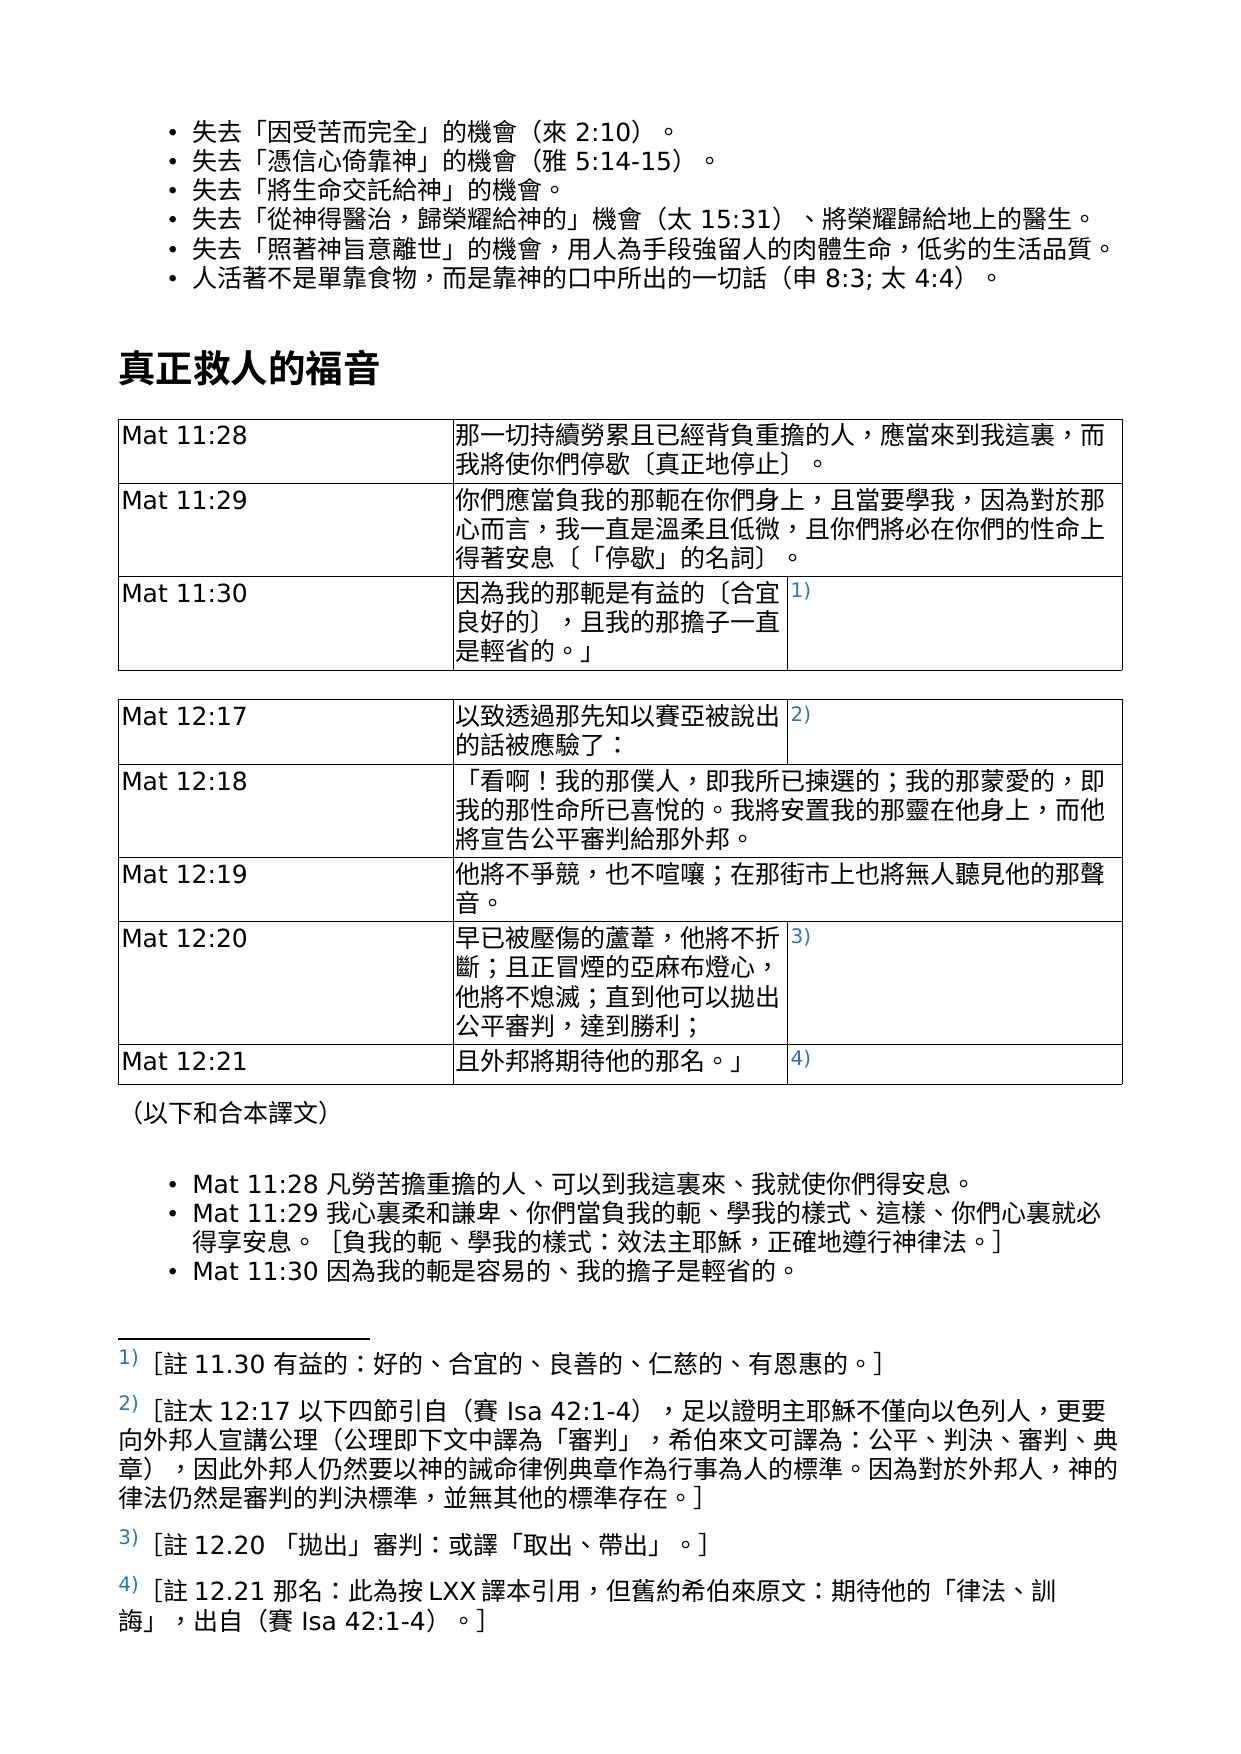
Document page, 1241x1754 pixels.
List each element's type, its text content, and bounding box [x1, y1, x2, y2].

table_cell [788, 577, 1122, 670]
subtitle 真正救人的福音 [118, 348, 1122, 391]
table_cell Mat 11:29 [119, 484, 453, 576]
table_cell 他將不爭競，也不喧嚷；在那街市上也將無人聽見他的那聲音。 [454, 858, 1122, 921]
list 失去「照著神旨意離世」的機會，用人為手段強留人的肉體生命，低劣的生活品質。 [177, 235, 1122, 264]
table_cell Mat 12:20 [119, 922, 453, 1044]
list 失去「從神得醫治，歸榮耀給神的」機會（太 15:31）、將榮耀歸給地上的醫生。 [177, 206, 1122, 235]
table_cell 因為我的那軛是有益的〔合宜良好的〕，且我的那擔子一直是輕省的。」 [454, 577, 787, 670]
table_cell [788, 1045, 1122, 1084]
list 人活著不是單靠食物，而是靠神的口中所出的一切話（申 8:3; 太 4:4）。 [177, 264, 1122, 293]
list 失去「將生命交託給神」的機會。 [177, 176, 1122, 206]
table_cell Mat 11:30 [119, 577, 453, 670]
table_header Mat 12:17 [119, 700, 453, 764]
table_header [788, 700, 1122, 764]
text （以下和合本譯文） [118, 1099, 1122, 1128]
list Mat 11:28 凡勞苦擔重擔的人、可以到我這裏來、我就使你們得安息。 [177, 1170, 1122, 1199]
table_cell 早已被壓傷的蘆葦，他將不折斷；且正冒煙的亞麻布燈心，他將不熄滅；直到他可以拋出公平審判，達到勝利； [454, 922, 787, 1044]
table_cell 「看啊！我的那僕人，即我所已揀選的；我的那蒙愛的，即我的那性命所已喜悅的。我將安置我的那靈在他身上，而他將宣告公平審判給那外邦。 [454, 765, 1122, 857]
table_header 那一切持續勞累且已經背負重擔的人，應當來到我這裏，而我將使你們停歇〔真正地停止〕。 [454, 420, 1122, 483]
table_cell 且外邦將期待他的那名。」 [454, 1045, 787, 1084]
table_cell Mat 12:21 [119, 1045, 453, 1084]
table_cell Mat 12:18 [119, 765, 453, 857]
list 失去「憑信心倚靠神」的機會（雅 5:14-15）。 [177, 147, 1122, 176]
table_cell Mat 12:19 [119, 858, 453, 921]
table_cell 你們應當負我的那軛在你們身上，且當要學我，因為對於那心而言，我一直是溫柔且低微，且你們將必在你們的性命上得著安息〔「停歇」的名詞〕。 [454, 484, 1122, 576]
table_cell [788, 922, 1122, 1044]
list Mat 11:30 因為我的軛是容易的、我的擔子是輕省的。 [177, 1257, 1122, 1287]
table_header 以致透過那先知以賽亞被說出的話被應驗了： [454, 700, 787, 764]
list Mat 11:29 我心裏柔和謙卑、你們當負我的軛、學我的樣式、這樣、你們心裏就必得享安息。［負我的軛、學我的樣式：效法主耶穌，正確地遵行神律法。］ [177, 1199, 1122, 1257]
table_header Mat 11:28 [119, 420, 453, 483]
list 失去「因受苦而完全」的機會（來 2:10）。 [177, 118, 1122, 147]
